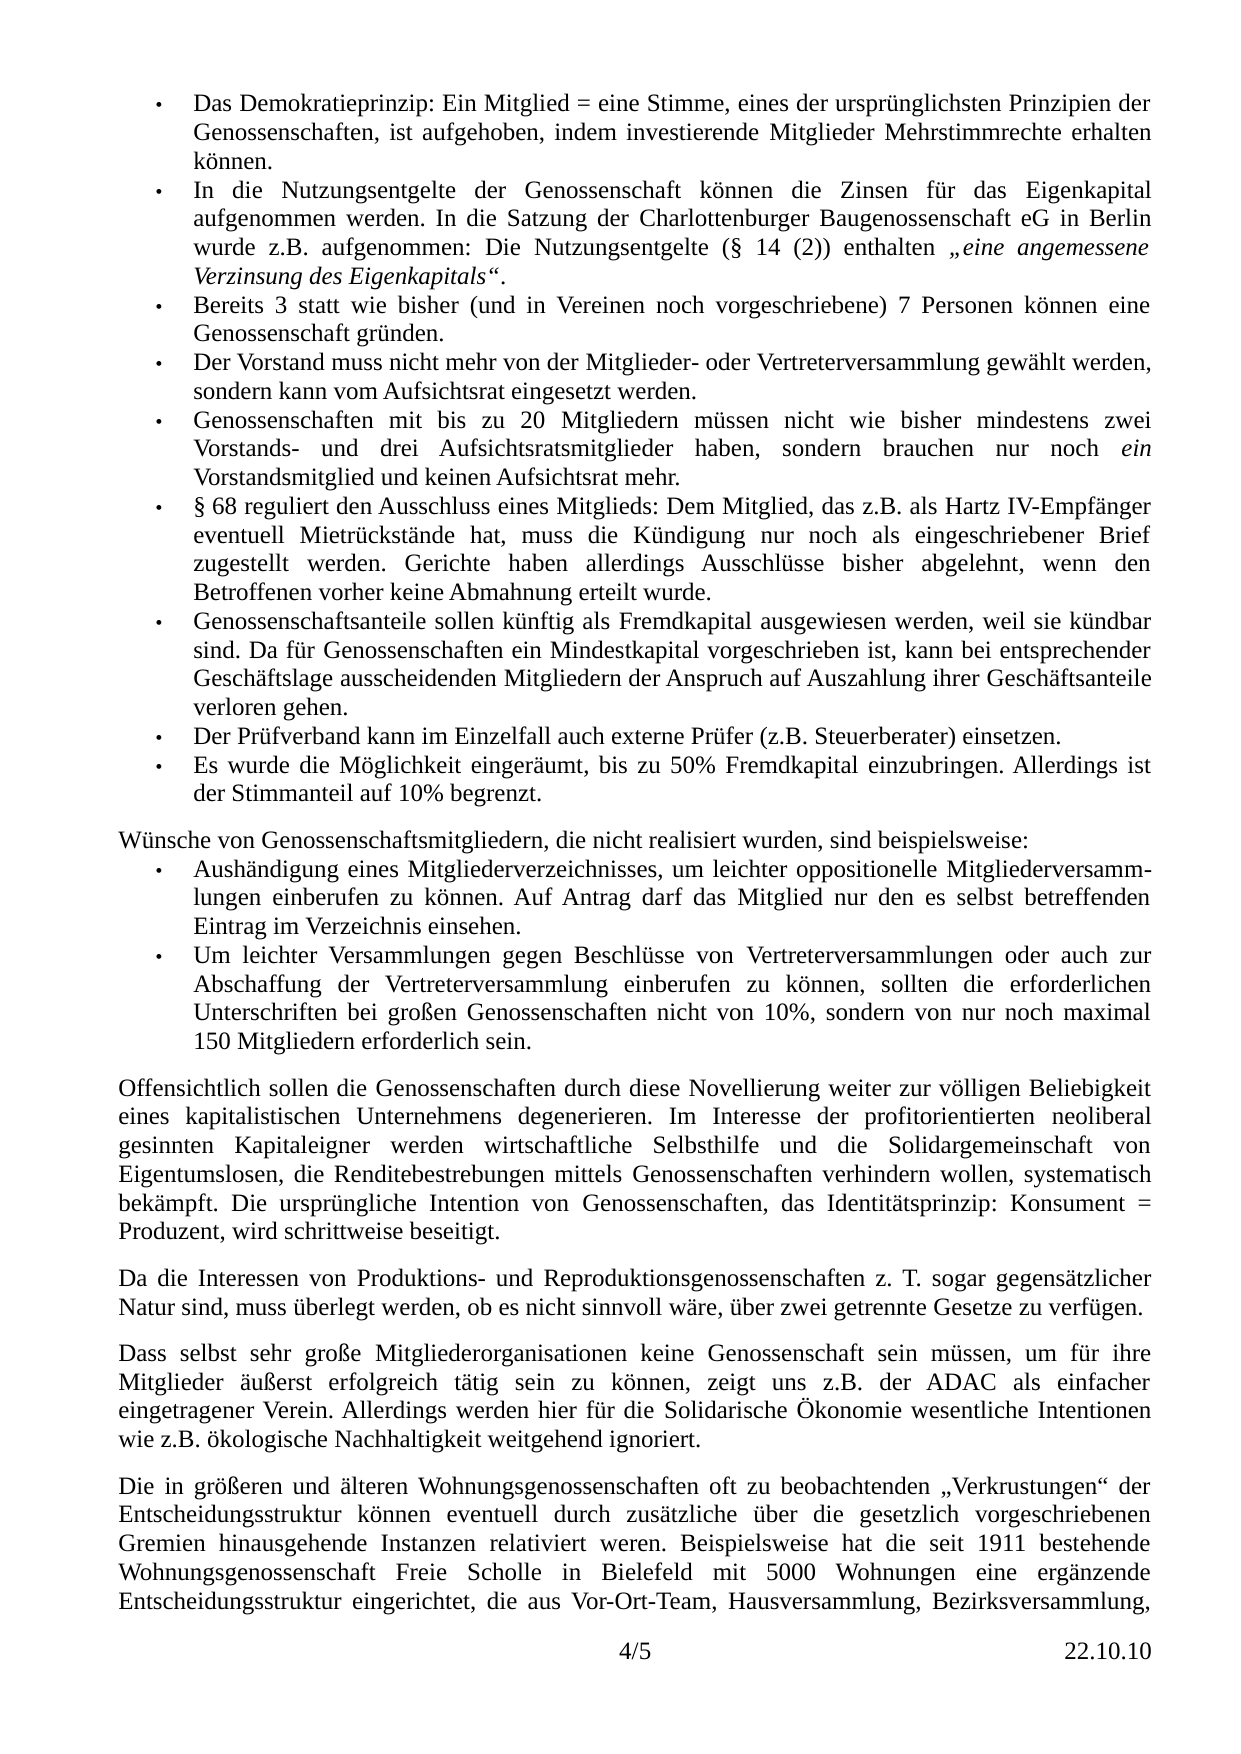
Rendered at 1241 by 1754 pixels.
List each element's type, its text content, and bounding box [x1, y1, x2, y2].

text Die in größeren und älteren Wohnungsgenossenschaften oft zu beobachtenden „Verkrustungen“ der Entscheidungsstruktur können eventuell durch zusätzliche über die gesetzlich vorgeschriebenen Gremien hinausgehende Instanzen relativiert weren. Beispielsweise hat die seit 1911 bestehende Wohnungsgenossenschaft Freie Scholle in Bielefeld mit 5000 Wohnungen eine ergänzende Entscheidungsstruktur eingerichtet, die aus Vor-Ort-Team, Hausversammlung, Bezirksversammlung, [118, 1471, 1152, 1614]
list Der Prüfverband kann im Einzelfall auch externe Prüfer (z.B. Steuerberater) einsetzen. [156, 721, 1152, 750]
list Der Vorstand muss nicht mehr von der Mitglieder- oder Vertreterversammlung gewählt werden, sondern kann vom Aufsichtsrat eingesetzt werden. [156, 347, 1152, 405]
list Genossenschaften mit bis zu 20 Mitgliedern müssen nicht wie bisher mindestens zwei Vorstands- und drei Aufsichtsratsmitglieder haben, sondern brauchen nur noch ein Vorstandsmitglied und keinen Aufsichtsrat mehr. [156, 405, 1152, 491]
text Wünsche von Genossenschaftsmitgliedern, die nicht realisiert wurden, sind beispielsweise: [118, 825, 1152, 854]
list Aushändigung eines Mitgliederverzeichnisses, um leichter oppositionelle Mitgliederversamm­lungen einberufen zu können. Auf Antrag darf das Mitglied nur den es selbst betreffenden Eintrag im Verzeichnis einsehen. [156, 854, 1152, 940]
text Offensichtlich sollen die Genossenschaften durch diese Novellierung weiter zur völligen Beliebigkeit eines kapitalistischen Unternehmens degenerieren. Im Interesse der profitorientierten neoliberal gesinnten Kapitaleigner werden wirtschaftliche Selbsthilfe und die Solidargemeinschaft von Eigentumslosen, die Renditebestrebungen mittels Genossenschaften verhindern wollen, systematisch bekämpft. Die ursprüngliche Intention von Genossenschaften, das Identitätsprinzip: Konsument = Produzent, wird schrittweise beseitigt. [118, 1073, 1152, 1245]
list In die Nutzungsentgelte der Genossenschaft können die Zinsen für das Eigenkapital aufgenommen werden. In die Satzung der Charlottenburger Baugenossenschaft eG in Berlin wurde z.B. aufgenommen: Die Nutzungsentgelte (§ 14 (2)) enthalten „eine angemessene Verzinsung des Eigenkapitals“. [156, 175, 1152, 290]
text Da die Interessen von Produktions- und Reproduktionsgenossenschaften z. T. sogar gegensätzlicher Natur sind, muss überlegt werden, ob es nicht sinnvoll wäre, über zwei getrennte Gesetze zu verfügen. [118, 1263, 1152, 1320]
list Das Demokratieprinzip: Ein Mitglied = eine Stimme, eines der ursprünglichsten Prinzipien der Genossenschaften, ist aufgehoben, indem investierende Mitglieder Mehrstimmrechte erhalten können. [156, 88, 1152, 175]
text Dass selbst sehr große Mitgliederorganisationen keine Genossenschaft sein müssen, um für ihre Mitglieder äußerst erfolgreich tätig sein zu können, zeigt uns z.B. der ADAC als einfacher eingetragener Verein. Allerdings werden hier für die Solidarische Ökonomie wesentliche Intentionen wie z.B. ökologische Nachhaltigkeit weitgehend ignoriert. [118, 1338, 1152, 1453]
list Genossenschaftsanteile sollen künftig als Fremdkapital ausgewiesen werden, weil sie kündbar sind. Da für Genossenschaften ein Mindestkapital vorgeschrieben ist, kann bei entsprechender Geschäftslage ausscheidenden Mitgliedern der Anspruch auf Auszahlung ihrer Geschäftsanteile verloren gehen. [156, 606, 1152, 721]
list § 68 reguliert den Ausschluss eines Mitglieds: Dem Mitglied, das z.B. als Hartz IV-Empfänger eventuell Mietrückstände hat, muss die Kündigung nur noch als eingeschriebener Brief zugestellt werden. Gerichte haben allerdings Ausschlüsse bisher abgelehnt, wenn den Betroffenen vorher keine Abmahnung erteilt wurde. [156, 491, 1152, 606]
list Um leichter Versammlungen gegen Beschlüsse von Vertreterversammlungen oder auch zur Abschaffung der Vertreterversammlung einberufen zu können, sollten die erforderlichen Unterschriften bei großen Genossenschaften nicht von 10%, sondern von nur noch maximal 150 Mitgliedern erforderlich sein. [156, 940, 1152, 1055]
list Bereits 3 statt wie bisher (und in Vereinen noch vorgeschriebene) 7 Personen können eine Genossenschaft gründen. [156, 290, 1152, 347]
list Es wurde die Möglichkeit eingeräumt, bis zu 50% Fremdkapital einzubringen. Allerdings ist der Stimmanteil auf 10% begrenzt. [156, 750, 1152, 807]
